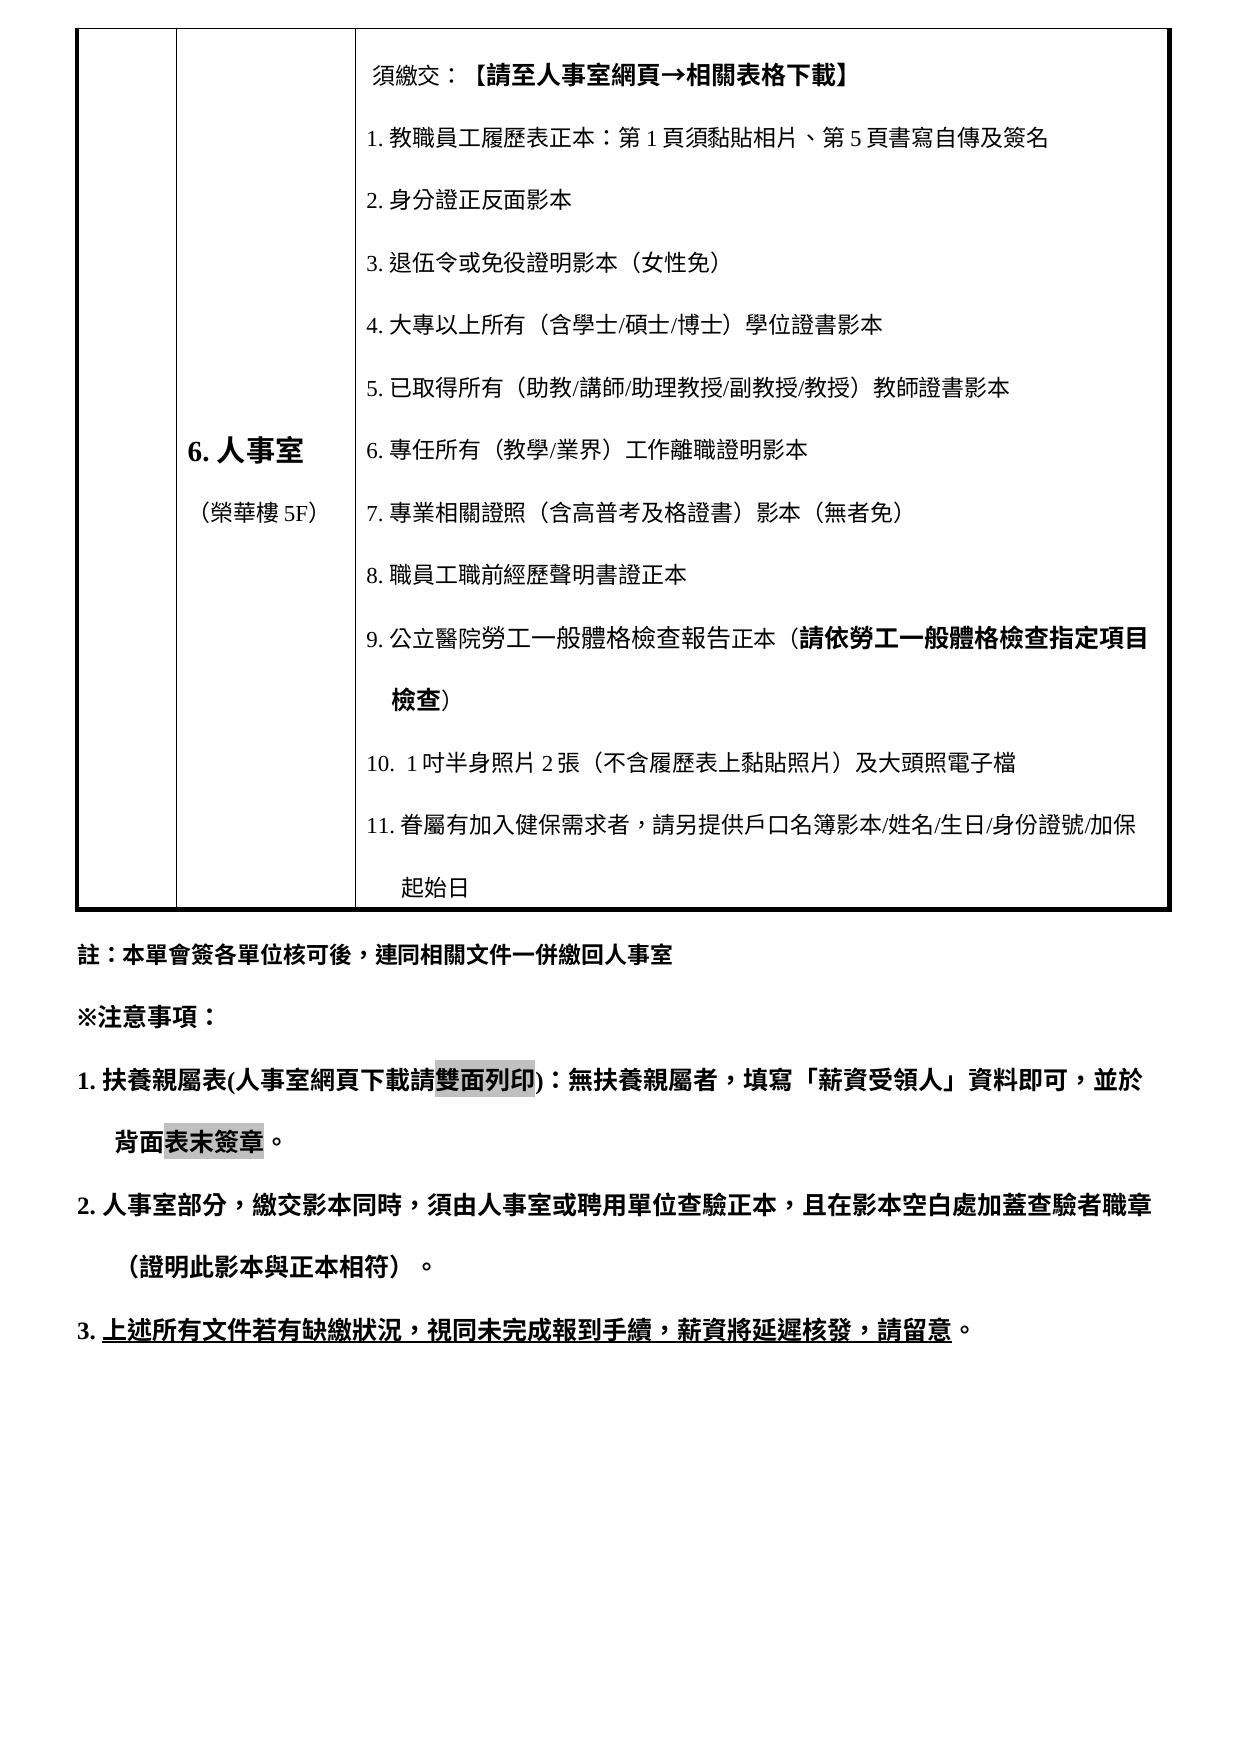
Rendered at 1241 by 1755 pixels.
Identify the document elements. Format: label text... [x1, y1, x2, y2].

table_cell 須繳交：【請至人事室網頁→相關表格下載】 1. 教職員工履歷表正本：第1頁須黏貼相片、第5頁書寫自傳及簽名 2. 身分證正反面影本 3. 退伍令或免役證明影本（女性免） 4. 大專以上所有（含學士/碩士/博士）學位證書影本 5. 已取得所有（助教/講師/助理教授/副教授/教授）教師證書影本 6. 專任所有（教學/業界）工作離職證明影本 7. 專業相關證照（含高普考及格證書）影本（無者免） 8. 職員工職前經歷聲明書證正本 9. 公立醫院勞工一般體格檢查報告正本（請依勞工一般體格檢查指定項目檢查） 10. 1吋半身照片2張（不含履歷表上黏貼照片）及大頭照電子檔 11. 眷屬有加入健保需求者，請另提供戶口名簿影本/姓名/生日/身份證號/加保起始日 [356, 29, 1167, 907]
text 1. 扶養親屬表(人事室網頁下載請雙面列印)：無扶養親屬者，填寫「薪資受領人」資料即可，並於背面表末簽章。 [77, 1037, 1163, 1162]
text ※注意事項： [77, 974, 1163, 1037]
table_cell [79, 29, 176, 907]
table_cell 6. 人事室（榮華樓5F） [177, 29, 355, 907]
text 2. 人事室部分，繳交影本同時，須由人事室或聘用單位查驗正本，且在影本空白處加蓋查驗者職章（證明此影本與正本相符）。 [77, 1162, 1163, 1287]
text 註：本單會簽各單位核可後，連同相關文件一併繳回人事室 [77, 912, 1163, 974]
text 3. 上述所有文件若有缺繳狀況，視同未完成報到手續，薪資將延遲核發，請留意。 [77, 1287, 1163, 1349]
